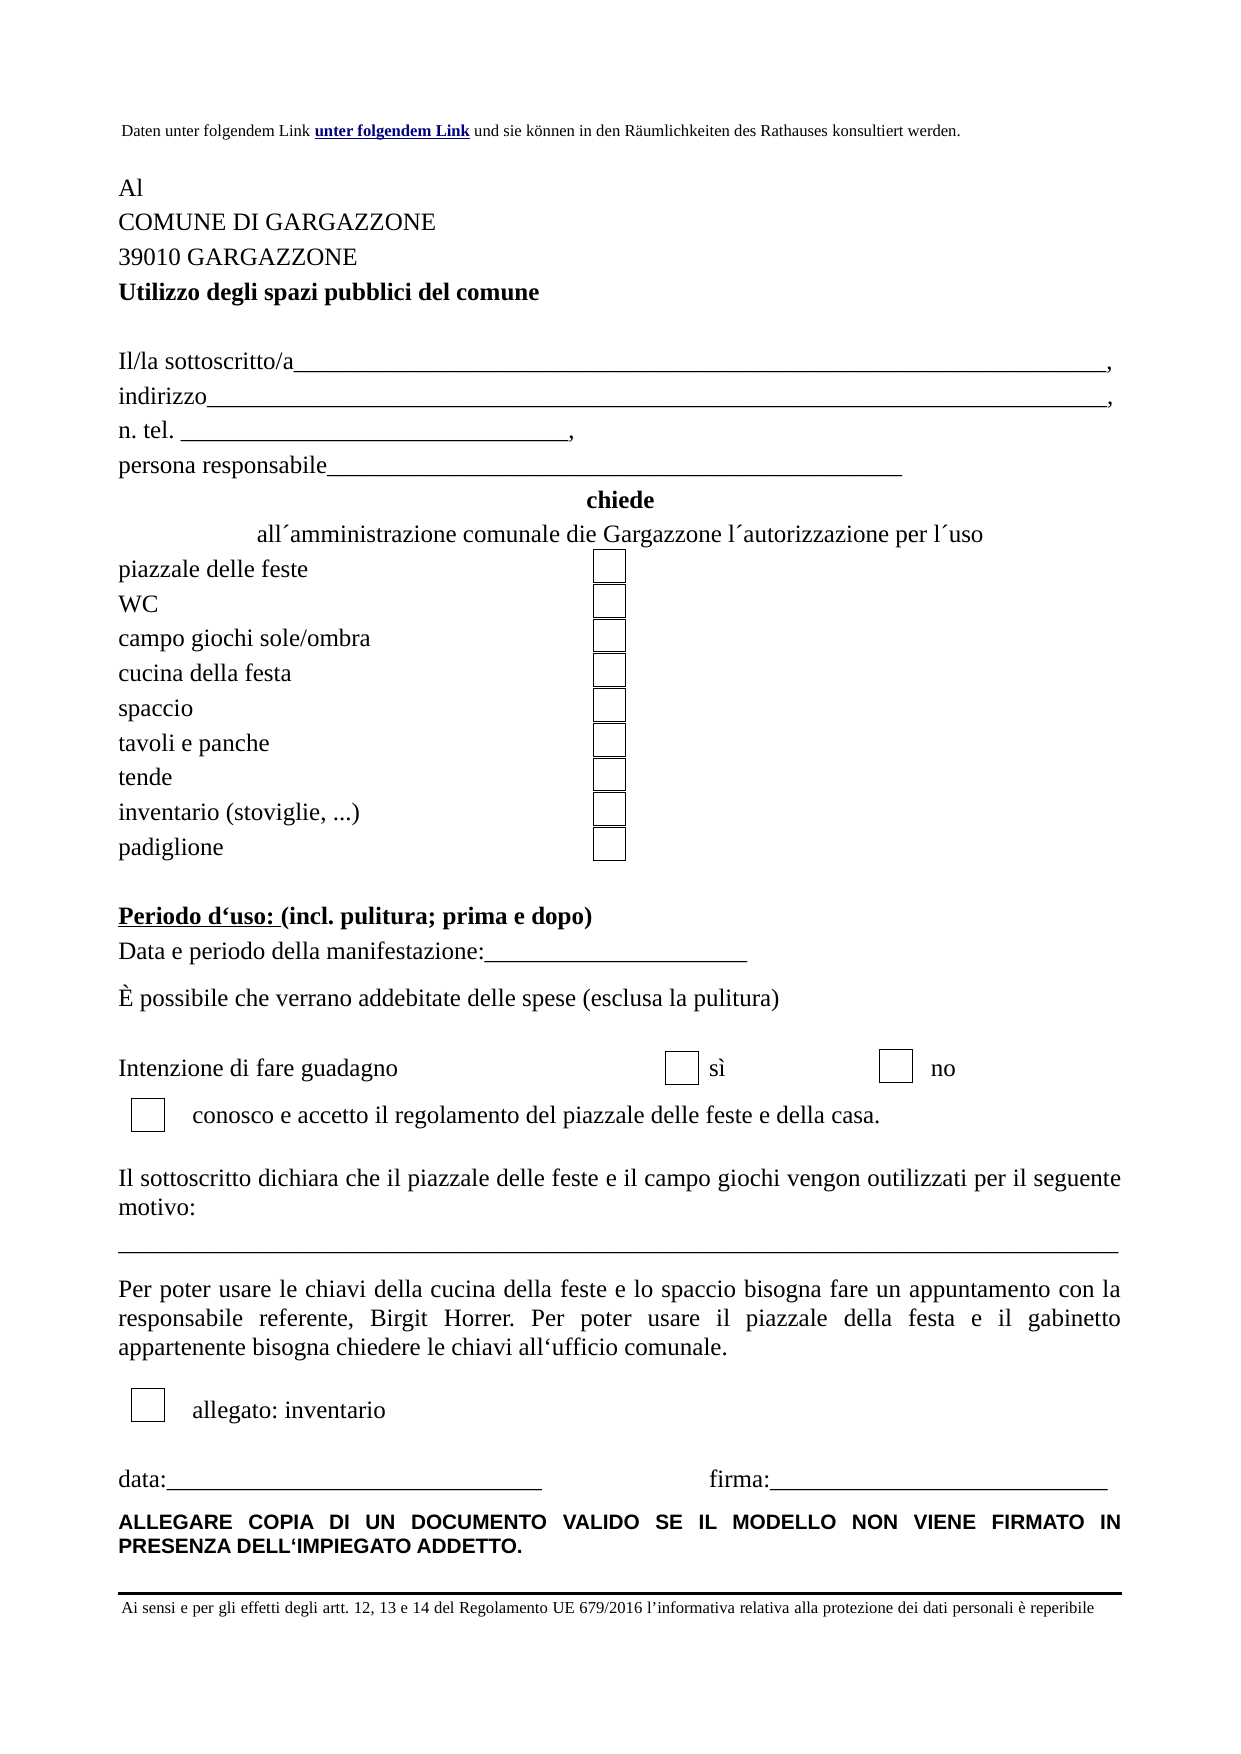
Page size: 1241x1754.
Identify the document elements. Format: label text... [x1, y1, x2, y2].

text Al [118, 173, 1122, 201]
text tavoli e panche [118, 728, 593, 756]
text Utilizzo degli spazi pubblici del comune [118, 277, 1122, 305]
text conosco e accetto il regolamento del piazzale delle feste e della casa. [165, 1100, 1122, 1129]
text [626, 658, 1122, 687]
text [594, 762, 625, 790]
text 39010 GARGAZZONE [118, 242, 1122, 271]
text [594, 728, 625, 756]
text [666, 1053, 698, 1082]
table_header Daten unter folgendem Link unter folgendem Link und sie können in den Räumlichkeiten des Rathauses konsultiert werden. [118, 118, 1122, 173]
text spaccio [118, 693, 593, 722]
text [594, 623, 625, 651]
text [626, 728, 1122, 756]
text campo giochi sole/ombra [118, 623, 593, 652]
text COMUNE DI GARGAZZONE [118, 207, 1122, 236]
text [626, 554, 1122, 583]
text [594, 693, 625, 721]
text tende [118, 762, 593, 791]
text ________________________________________________________________________________ [118, 1227, 1122, 1256]
text piazzale delle feste [118, 554, 593, 583]
text chiede [118, 485, 1122, 513]
text inventario (stoviglie, ...) [118, 797, 593, 826]
text Il sottoscritto dichiara che il piazzale delle feste e il campo giochi vengon outilizzati per il seguente motivo: [118, 1163, 1122, 1221]
text data:______________________________ firma:___________________________ [118, 1464, 1122, 1493]
text indirizzo________________________________________________________________________, [118, 381, 1122, 409]
text cucina della festa [118, 658, 593, 687]
text È possibile che verrano addebitate delle spese (esclusa la pulitura) [118, 983, 1122, 1012]
text padiglione [118, 832, 593, 860]
text [880, 1053, 912, 1082]
text sì [699, 1053, 879, 1082]
text [594, 589, 625, 617]
text ALLEGARE COPIA DI UN DOCUMENTO VALIDO SE IL MODELLO NON VIENE FIRMATO IN PRESENZA DELL‘IMPIEGATO ADDETTO. [118, 1509, 1122, 1557]
text Intenzione di fare guadagno [118, 1053, 665, 1082]
text [626, 623, 1122, 652]
text [594, 658, 625, 686]
text [626, 797, 1122, 826]
text [626, 589, 1122, 618]
text [594, 797, 625, 825]
text [626, 693, 1122, 722]
text persona responsabile______________________________________________ [118, 450, 1122, 479]
text [594, 832, 625, 860]
text [594, 554, 625, 582]
text allegato: inventario [118, 1395, 1122, 1424]
table_header Ai sensi e per gli effetti degli artt. 12, 13 e 14 del Regolamento UE 679/2016 l’informativa relativa alla protezione dei dati personali è reperibile [118, 1595, 1122, 1620]
text Periodo d‘uso: (incl. pulitura; prima e dopo) [118, 901, 1122, 930]
text Il/la sottoscritto/a_________________________________________________________________, [118, 346, 1122, 375]
text [626, 832, 1122, 860]
text Per poter usare le chiavi della cucina della feste e lo spaccio bisogna fare un appuntamento con la responsabile referente, Birgit Horrer. Per poter usare il piazzale della festa e il gabinetto appartenente bisogna chiedere le chiavi all‘ufficio comunale. [118, 1274, 1122, 1360]
text all´amministrazione comunale die Gargazzone l´autorizzazione per l´uso [118, 519, 1122, 548]
text WC [118, 589, 593, 618]
text [626, 762, 1122, 791]
text no [913, 1053, 1122, 1082]
text n. tel. _______________________________, [118, 415, 1122, 444]
text Data e periodo della manifestazione:_____________________ [118, 936, 1122, 964]
